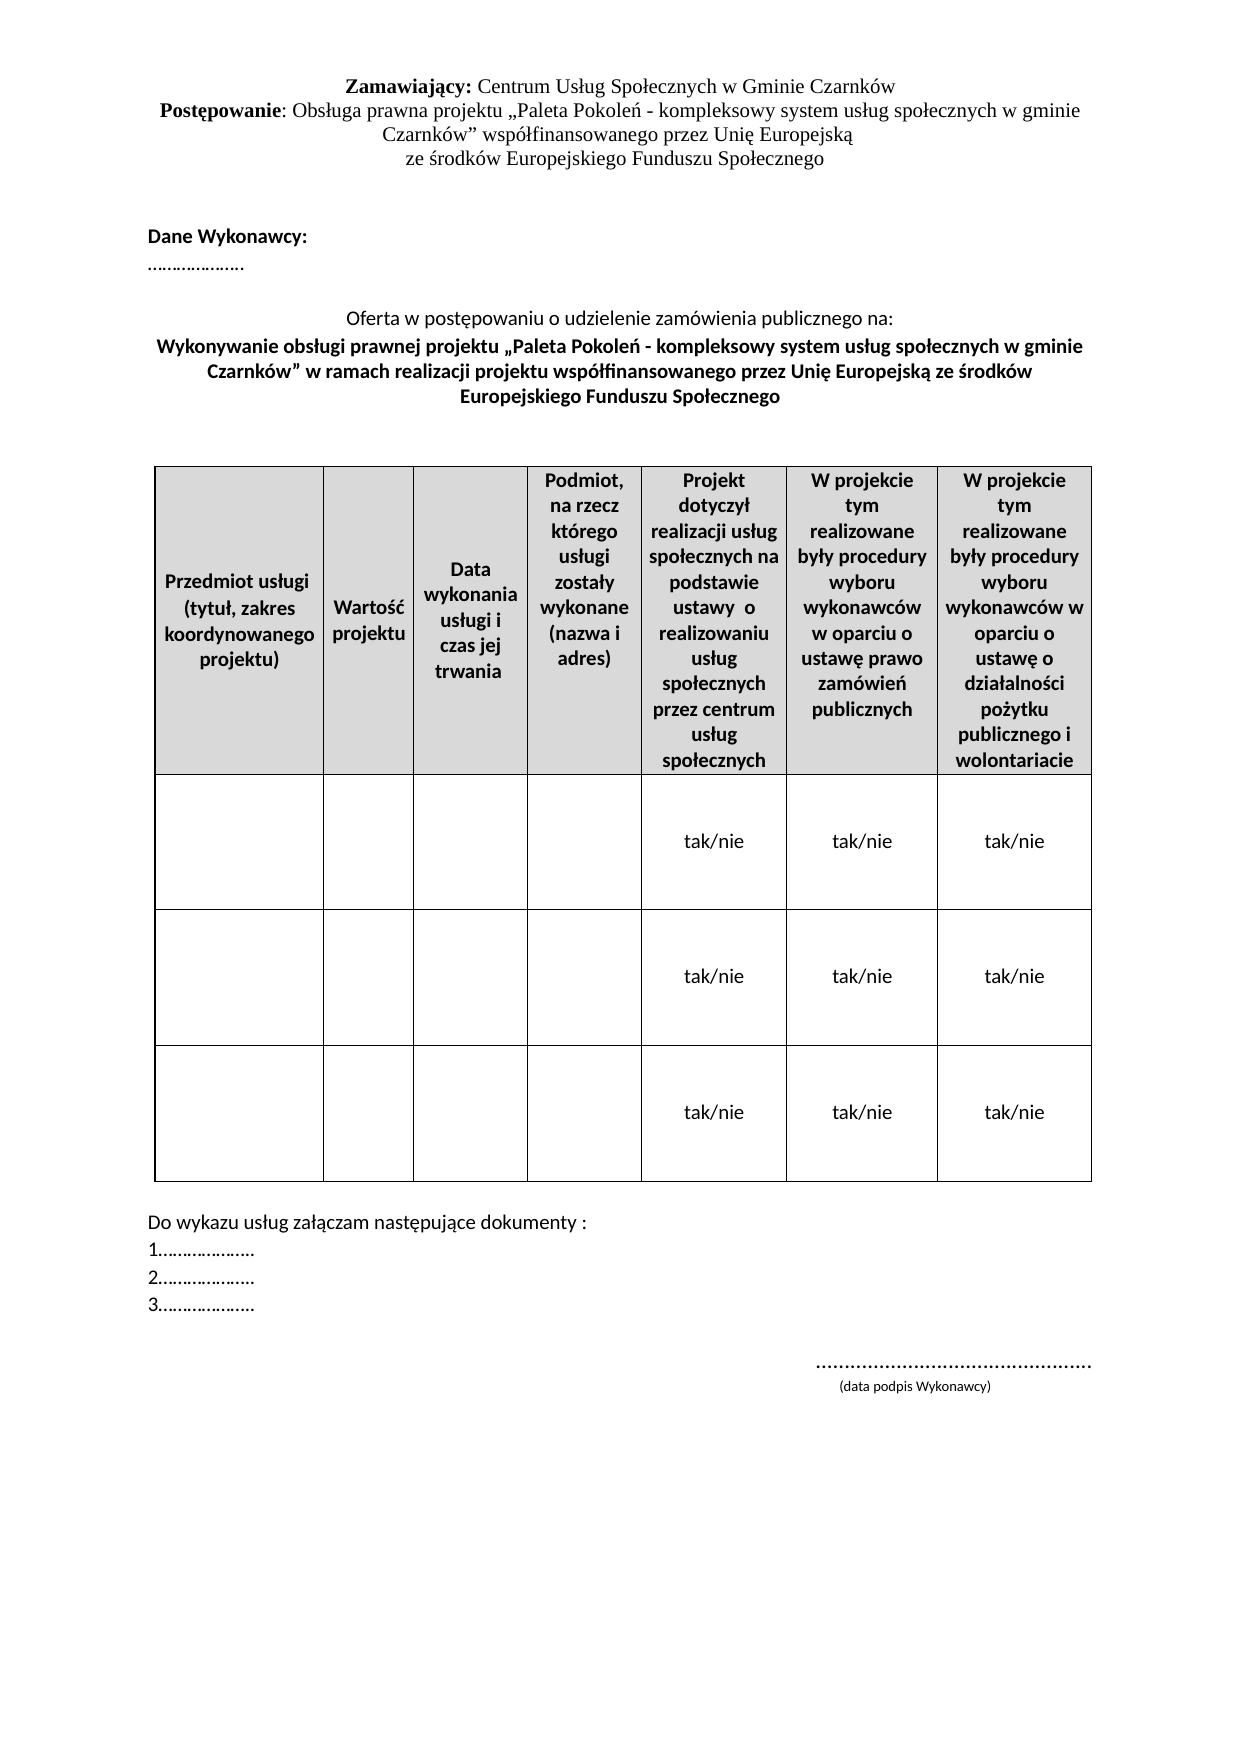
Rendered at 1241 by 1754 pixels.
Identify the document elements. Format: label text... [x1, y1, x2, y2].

table_header W projekcie tym realizowane były procedury wyboru wykonawców w oparciu o ustawę o działalności pożytku publicznego i wolontariacie [938, 467, 1091, 774]
text ................................................ [148, 1347, 1093, 1375]
text Wykonywanie obsługi prawnej projektu „Paleta Pokoleń - kompleksowy system usług społecznych w gminie Czarnków” w ramach realizacji projektu współfinansowanego przez Unię Europejską ze środków Europejskiego Funduszu Społecznego [148, 333, 1093, 409]
table_cell [324, 775, 413, 909]
text Oferta w postępowaniu o udzielenie zamówienia publicznego na: [148, 305, 1093, 331]
table_cell tak/nie [642, 775, 786, 909]
text Dane Wykonawcy: [148, 223, 1093, 248]
table_cell [156, 910, 323, 1045]
table_cell [324, 1046, 413, 1181]
table_cell [324, 910, 413, 1045]
table_cell [414, 910, 527, 1045]
table_cell [528, 1046, 641, 1181]
table_cell tak/nie [938, 775, 1091, 909]
text 3……………….. [148, 1292, 1093, 1317]
table_cell tak/nie [938, 1046, 1091, 1181]
text (data podpis Wykonawcy) [664, 1377, 1093, 1405]
table_cell tak/nie [938, 910, 1091, 1045]
table_header Podmiot, na rzecz którego usługi zostały wykonane (nazwa i adres) [528, 467, 641, 774]
table_header Projekt dotyczył realizacji usług społecznych na podstawie ustawy o realizowaniu usług społecznych przez centrum usług społecznych [642, 467, 786, 774]
table_cell [414, 775, 527, 909]
table_cell tak/nie [642, 1046, 786, 1181]
table_header Przedmiot usługi (tytuł, zakres koordynowanego projektu) [156, 467, 323, 774]
table_cell tak/nie [642, 910, 786, 1045]
table_header W projekcie tym realizowane były procedury wyboru wykonawców w oparciu o ustawę prawo zamówień publicznych [787, 467, 937, 774]
table_cell [156, 775, 323, 909]
table_cell [414, 1046, 527, 1181]
text Do wykazu usług załączam następujące dokumenty : [148, 1209, 1093, 1234]
table_cell tak/nie [787, 910, 937, 1045]
table_header Wartość projektu [324, 467, 413, 774]
table_cell [528, 910, 641, 1045]
table_cell [156, 1046, 323, 1181]
table_cell tak/nie [787, 1046, 937, 1181]
text ……………….. [148, 250, 1093, 276]
text 2……………….. [148, 1264, 1093, 1289]
table_header Data wykonania usługi i czas jej trwania [414, 467, 527, 774]
table_cell tak/nie [787, 775, 937, 909]
text 1……………….. [148, 1237, 1093, 1262]
table_cell [528, 775, 641, 909]
